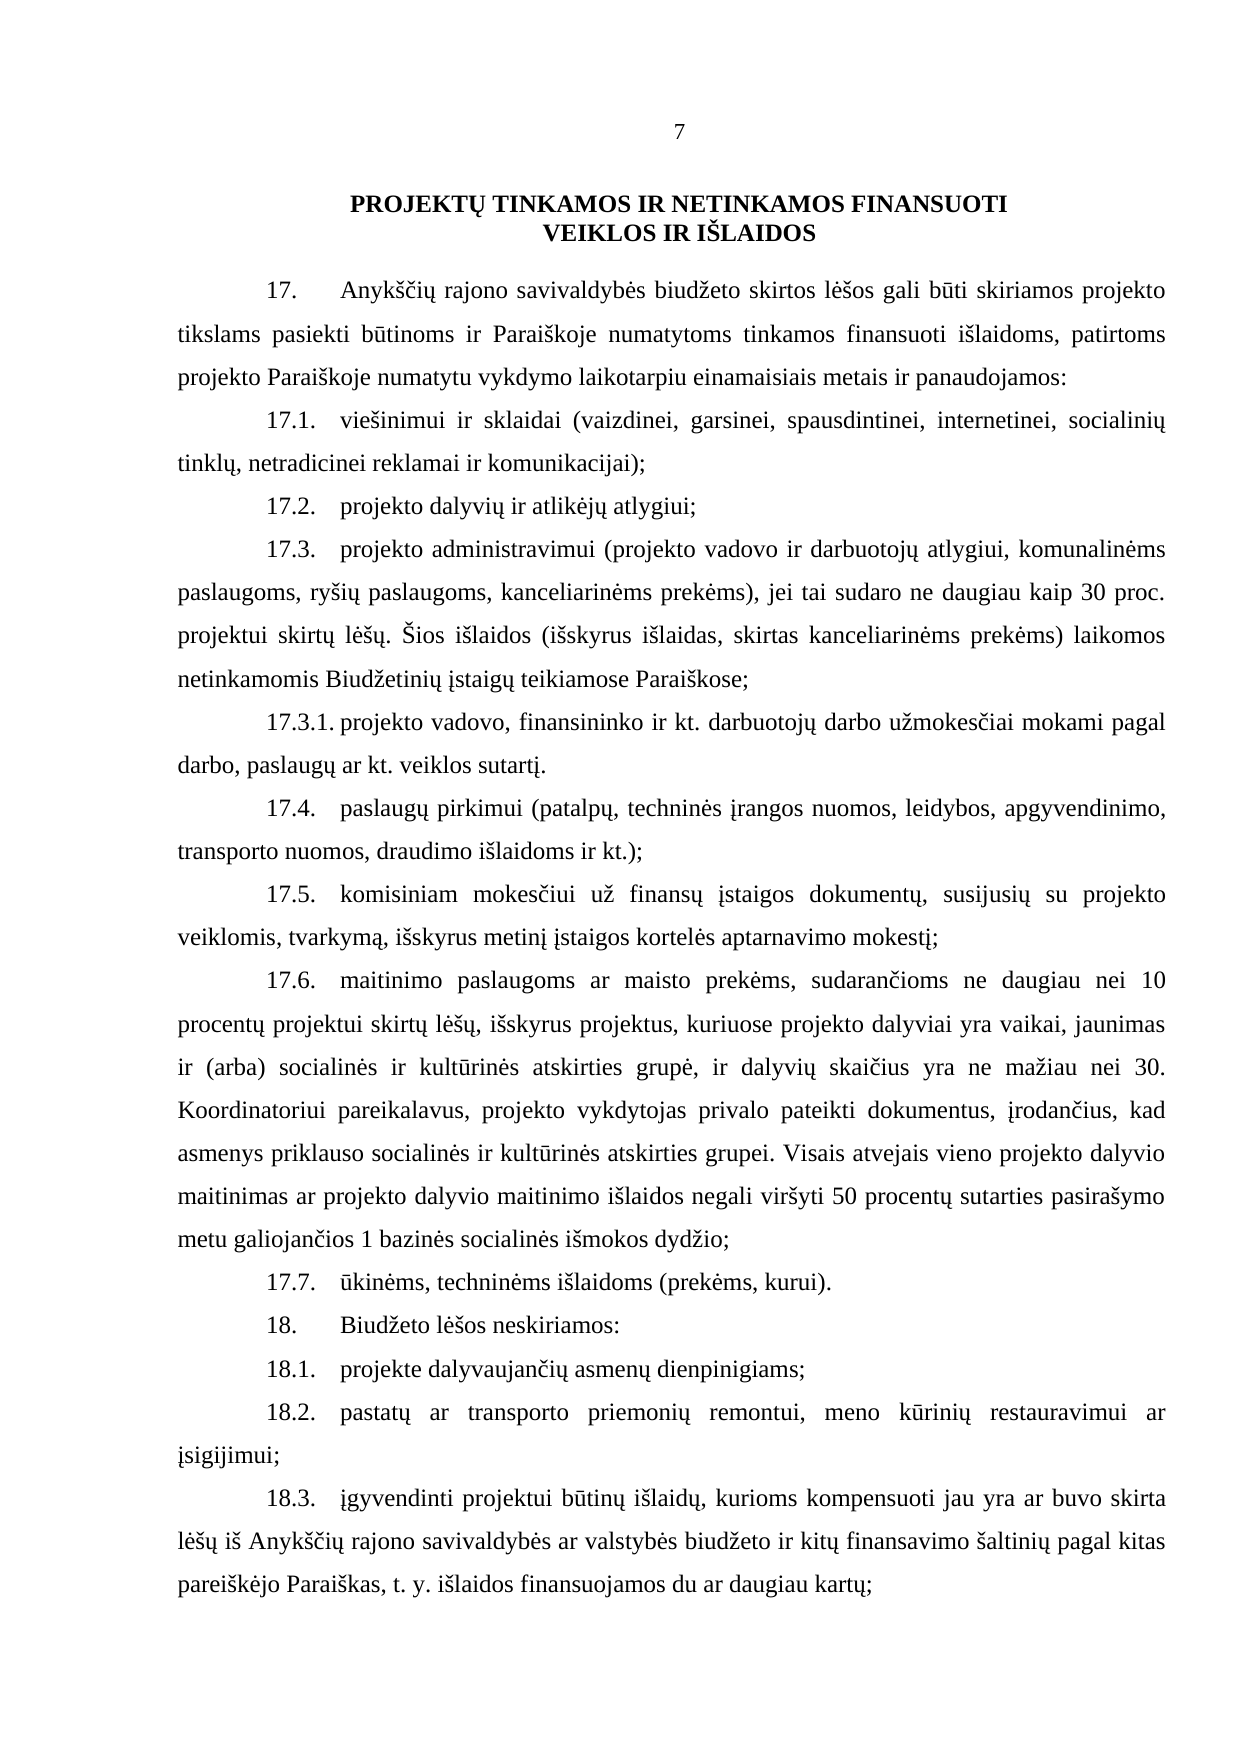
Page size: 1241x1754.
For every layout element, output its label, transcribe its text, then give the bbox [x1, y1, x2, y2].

text 17.3. projekto administravimui (projekto vadovo ir darbuotojų atlygiui, komunalinėms paslaugoms, ryšių paslaugoms, kanceliarinėms prekėms), jei tai sudaro ne daugiau kaip 30 proc. projektui skirtų lėšų. Šios išlaidos (išskyrus išlaidas, skirtas kanceliarinėms prekėms) laikomos netinkamomis Biudžetinių įstaigų teikiamose Paraiškose; [177, 534, 1167, 692]
text 17.2. projekto dalyvių ir atlikėjų atlygiui; [177, 491, 1167, 520]
text 17.6. maitinimo paslaugoms ar maisto prekėms, sudarančioms ne daugiau nei 10 procentų projektui skirtų lėšų, išskyrus projektus, kuriuose projekto dalyviai yra vaikai, jaunimas ir (arba) socialinės ir kultūrinės atskirties grupė, ir dalyvių skaičius yra ne mažiau nei 30. Koordinatoriui pareikalavus, projekto vykdytojas privalo pateikti dokumentus, įrodančius, kad asmenys priklauso socialinės ir kultūrinės atskirties grupei. Visais atvejais vieno projekto dalyvio maitinimas ar projekto dalyvio maitinimo išlaidos negali viršyti 50 procentų sutarties pasirašymo metu galiojančios 1 bazinės socialinės išmokos dydžio; [177, 966, 1167, 1253]
text 17.1. viešinimui ir sklaidai (vaizdinei, garsinei, spausdintinei, internetinei, socialinių tinklų, netradicinei reklamai ir komunikacijai); [177, 405, 1167, 477]
text 18.2. pastatų ar transporto priemonių remontui, meno kūrinių restauravimui ar įsigijimui; [177, 1397, 1167, 1469]
text 17.3.1. projekto vadovo, finansininko ir kt. darbuotojų darbo užmokesčiai mokami pagal darbo, paslaugų ar kt. veiklos sutartį. [177, 707, 1167, 779]
text 17. Anykščių rajono savivaldybės biudžeto skirtos lėšos gali būti skiriamos projekto tikslams pasiekti būtinoms ir Paraiškoje numatytoms tinkamos finansuoti išlaidoms, patirtoms projekto Paraiškoje numatytu vykdymo laikotarpiu einamaisiais metais ir panaudojamos: [177, 276, 1167, 391]
text PROJEKTŲ TINKAMOS IR NETINKAMOS FINANSUOTI [177, 189, 1181, 218]
text 18.1. projekte dalyvaujančių asmenų dienpinigiams; [177, 1354, 1167, 1382]
text 17.5. komisiniam mokesčiui už finansų įstaigos dokumentų, susijusių su projekto veiklomis, tvarkymą, išskyrus metinį įstaigos kortelės aptarnavimo mokestį; [177, 879, 1167, 951]
text 18.3. įgyvendinti projektui būtinų išlaidų, kurioms kompensuoti jau yra ar buvo skirta lėšų iš Anykščių rajono savivaldybės ar valstybės biudžeto ir kitų finansavimo šaltinių pagal kitas pareiškėjo Paraiškas, t. y. išlaidos finansuojamos du ar daugiau kartų; [177, 1483, 1167, 1598]
text 18. Biudžeto lėšos neskiriamos: [177, 1311, 1167, 1339]
text 17.7. ūkinėms, techninėms išlaidoms (prekėms, kurui). [177, 1267, 1167, 1296]
text VEIKLOS IR IŠLAIDOS [177, 218, 1181, 247]
text 17.4. paslaugų pirkimui (patalpų, techninės įrangos nuomos, leidybos, apgyvendinimo, transporto nuomos, draudimo išlaidoms ir kt.); [177, 793, 1167, 865]
